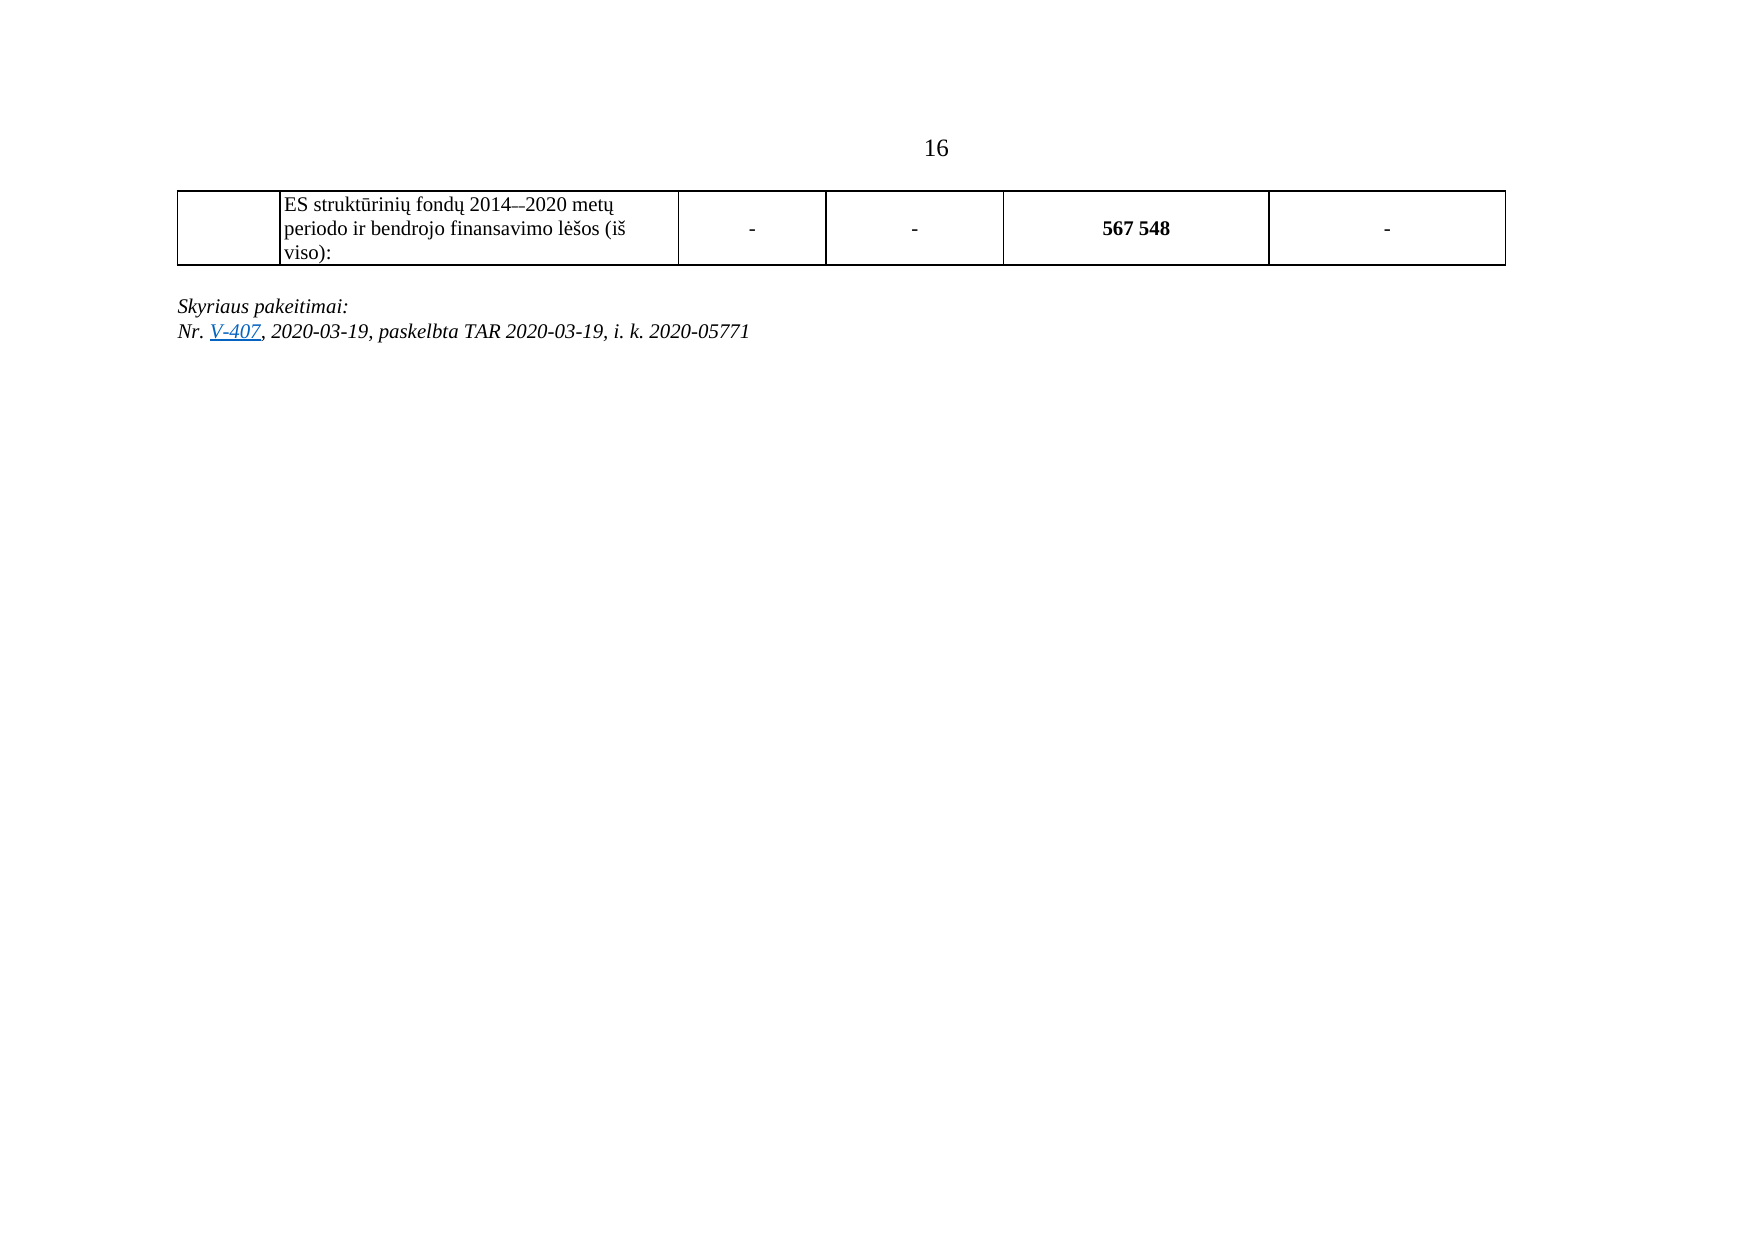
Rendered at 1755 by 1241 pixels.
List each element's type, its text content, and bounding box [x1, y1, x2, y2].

table_cell [178, 192, 279, 264]
table_cell ES struktūrinių fondų 2014˗˗2020 metų periodo ir bendrojo finansavimo lėšos (iš viso): [281, 192, 678, 264]
table_cell [1506, 190, 1516, 264]
text Skyriaus pakeitimai: [177, 294, 1695, 318]
table_cell - [679, 192, 825, 264]
table_cell - [1270, 192, 1505, 264]
text Nr. V-407, 2020-03-19, paskelbta TAR 2020-03-19, i. k. 2020-05771 [177, 318, 1695, 343]
table_cell - [827, 192, 1003, 264]
table_cell 567 548 [1004, 192, 1268, 264]
